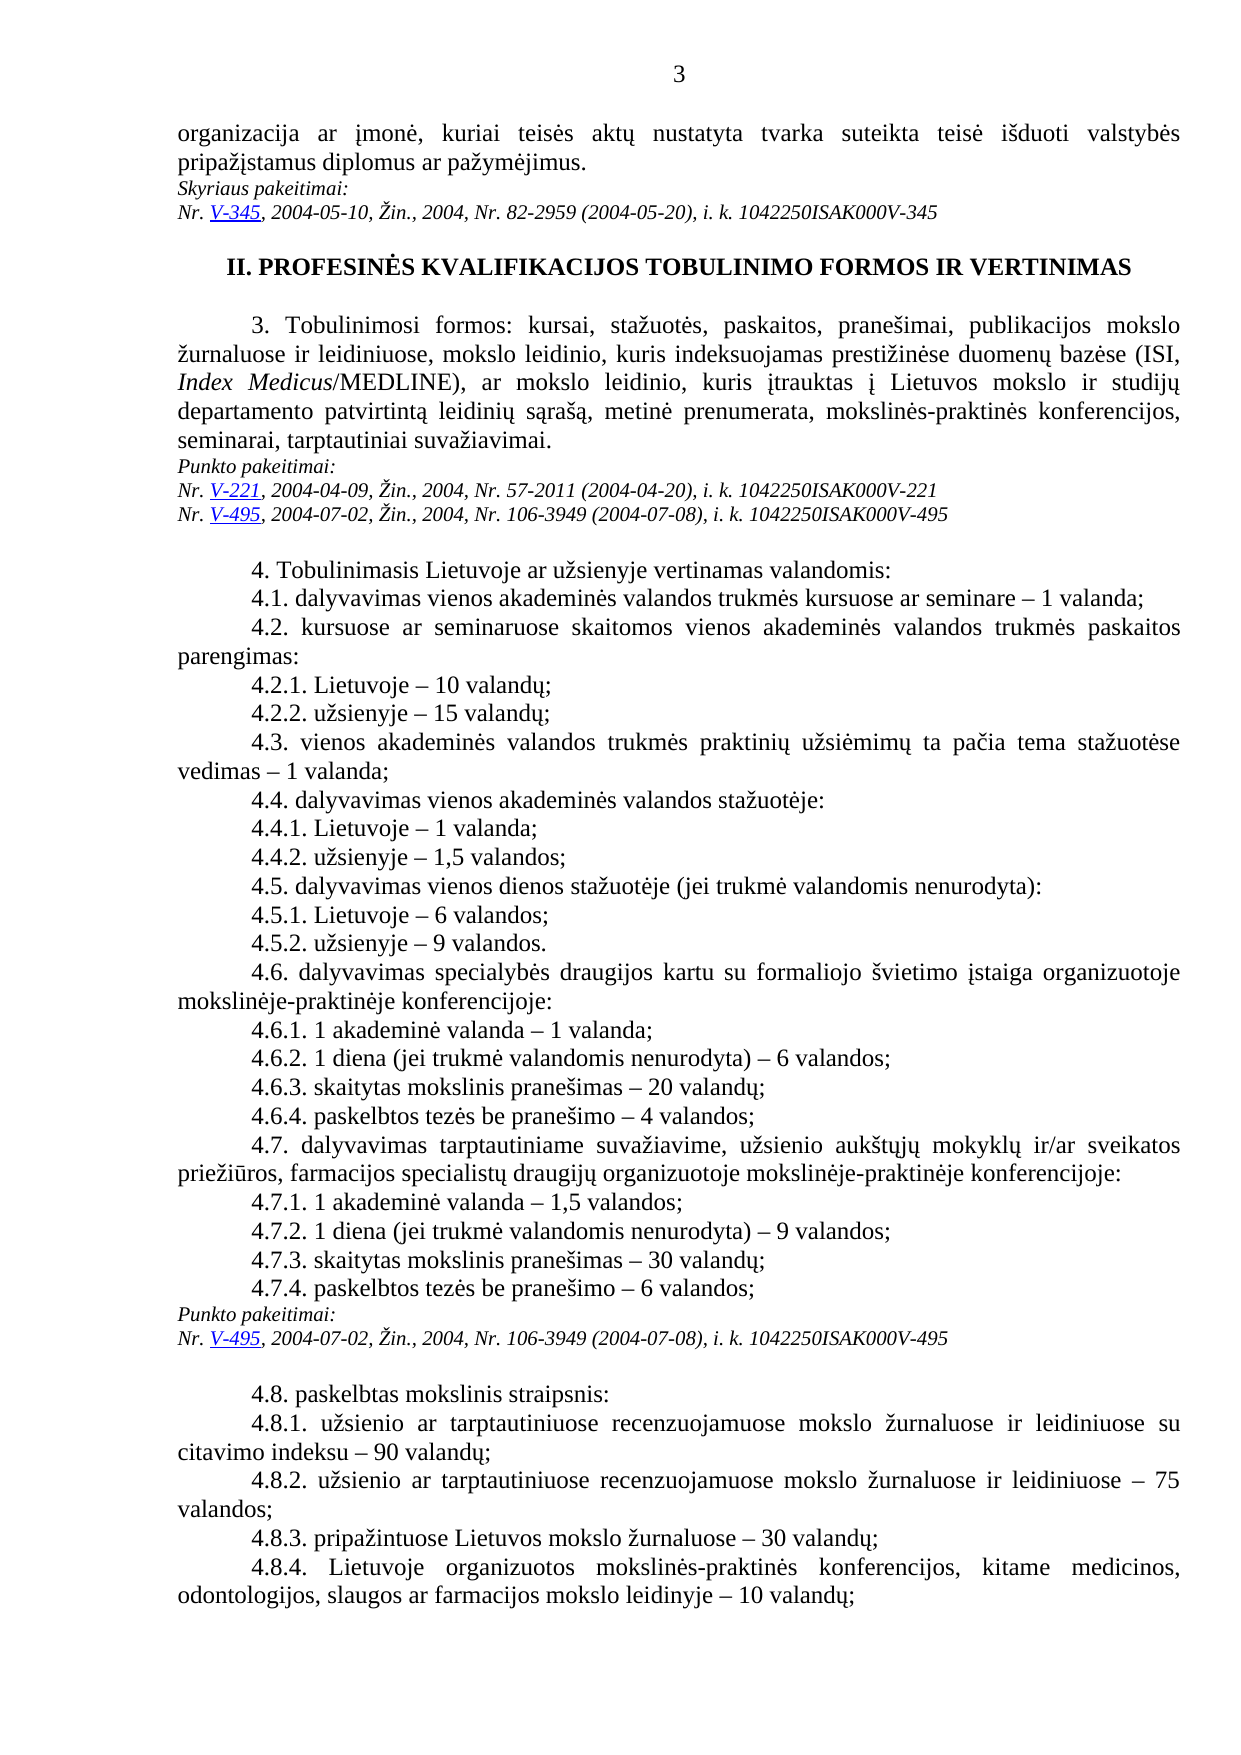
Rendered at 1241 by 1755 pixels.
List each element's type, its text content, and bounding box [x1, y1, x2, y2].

text Nr. V-495, 2004-07-02, Žin., 2004, Nr. 106-3949 (2004-07-08), i. k. 1042250ISAK000V-495 [177, 1326, 1181, 1350]
text 4.7. dalyvavimas tarptautiniame suvažiavime, užsienio aukštųjų mokyklų ir/ar sveikatos priežiūros, farmacijos specialistų draugijų organizuotoje mokslinėje-praktinėje konferencijoje: [177, 1130, 1181, 1187]
text 4.7.2. 1 diena (jei trukmė valandomis nenurodyta) – 9 valandos; [177, 1216, 1181, 1245]
text 4.7.3. skaitytas mokslinis pranešimas – 30 valandų; [177, 1245, 1181, 1273]
text 4.6.2. 1 diena (jei trukmė valandomis nenurodyta) – 6 valandos; [177, 1043, 1181, 1072]
text 4.5.1. Lietuvoje – 6 valandos; [177, 900, 1181, 928]
text 4.8.3. pripažintuose Lietuvos mokslo žurnaluose – 30 valandų; [177, 1523, 1181, 1552]
text 4. Tobulinimasis Lietuvoje ar užsienyje vertinamas valandomis: [177, 555, 1181, 583]
text 4.4. dalyvavimas vienos akademinės valandos stažuotėje: [177, 785, 1181, 813]
text 4.8.4. Lietuvoje organizuotos mokslinės-praktinės konferencijos, kitame medicinos, odontologijos, slaugos ar farmacijos mokslo leidinyje – 10 valandų; [177, 1552, 1181, 1609]
text Punkto pakeitimai: [177, 1302, 1181, 1326]
text 4.6.4. paskelbtos tezės be pranešimo – 4 valandos; [177, 1101, 1181, 1130]
text II. PROFESINĖS KVALIFIKACIJOS TOBULINIMO FORMOS IR VERTINIMAS [177, 252, 1181, 281]
text 4.3. vienos akademinės valandos trukmės praktinių užsiėmimų ta pačia tema stažuotėse vedimas – 1 valanda; [177, 727, 1181, 785]
text 3. Tobulinimosi formos: kursai, stažuotės, paskaitos, pranešimai, publikacijos mokslo žurnaluose ir leidiniuose, mokslo leidinio, kuris indeksuojamas prestižinėse duomenų bazėse (ISI, Index Medicus/MEDLINE), ar mokslo leidinio, kuris įtrauktas į Lietuvos mokslo ir studijų departamento patvirtintą leidinių sąrašą, metinė prenumerata, mokslinės-praktinės konferencijos, seminarai, tarptautiniai suvažiavimai. [177, 310, 1181, 454]
text Nr. V-495, 2004-07-02, Žin., 2004, Nr. 106-3949 (2004-07-08), i. k. 1042250ISAK000V-495 [177, 502, 1181, 526]
text 4.8.2. užsienio ar tarptautiniuose recenzuojamuose mokslo žurnaluose ir leidiniuose – 75 valandos; [177, 1465, 1181, 1523]
text 4.8. paskelbtas mokslinis straipsnis: [177, 1379, 1181, 1408]
text 4.6.3. skaitytas mokslinis pranešimas – 20 valandų; [177, 1072, 1181, 1101]
text 4.6. dalyvavimas specialybės draugijos kartu su formaliojo švietimo įstaiga organizuotoje mokslinėje-praktinėje konferencijoje: [177, 957, 1181, 1015]
text 4.2.2. užsienyje – 15 valandų; [177, 698, 1181, 727]
text 4.5. dalyvavimas vienos dienos stažuotėje (jei trukmė valandomis nenurodyta): [177, 871, 1181, 900]
text 4.8.1. užsienio ar tarptautiniuose recenzuojamuose mokslo žurnaluose ir leidiniuose su citavimo indeksu – 90 valandų; [177, 1408, 1181, 1465]
text 4.2.1. Lietuvoje – 10 valandų; [177, 670, 1181, 698]
text 4.5.2. užsienyje – 9 valandos. [177, 928, 1181, 957]
text Nr. V-345, 2004-05-10, Žin., 2004, Nr. 82-2959 (2004-05-20), i. k. 1042250ISAK000V-345 [177, 200, 1181, 224]
text Nr. V-221, 2004-04-09, Žin., 2004, Nr. 57-2011 (2004-04-20), i. k. 1042250ISAK000V-221 [177, 478, 1181, 502]
text 4.2. kursuose ar seminaruose skaitomos vienos akademinės valandos trukmės paskaitos parengimas: [177, 612, 1181, 670]
text 4.4.2. užsienyje – 1,5 valandos; [177, 842, 1181, 871]
text Punkto pakeitimai: [177, 454, 1181, 478]
text 4.4.1. Lietuvoje – 1 valanda; [177, 813, 1181, 842]
text 4.6.1. 1 akademinė valanda – 1 valanda; [177, 1015, 1181, 1043]
text 4.1. dalyvavimas vienos akademinės valandos trukmės kursuose ar seminare – 1 valanda; [177, 583, 1181, 612]
text 4.7.1. 1 akademinė valanda – 1,5 valandos; [177, 1187, 1181, 1216]
text Skyriaus pakeitimai: [177, 176, 1181, 200]
text 4.7.4. paskelbtos tezės be pranešimo – 6 valandos; [177, 1273, 1181, 1302]
text organizacija ar įmonė, kuriai teisės aktų nustatyta tvarka suteikta teisė išduoti valstybės pripažįstamus diplomus ar pažymėjimus. [177, 118, 1181, 176]
